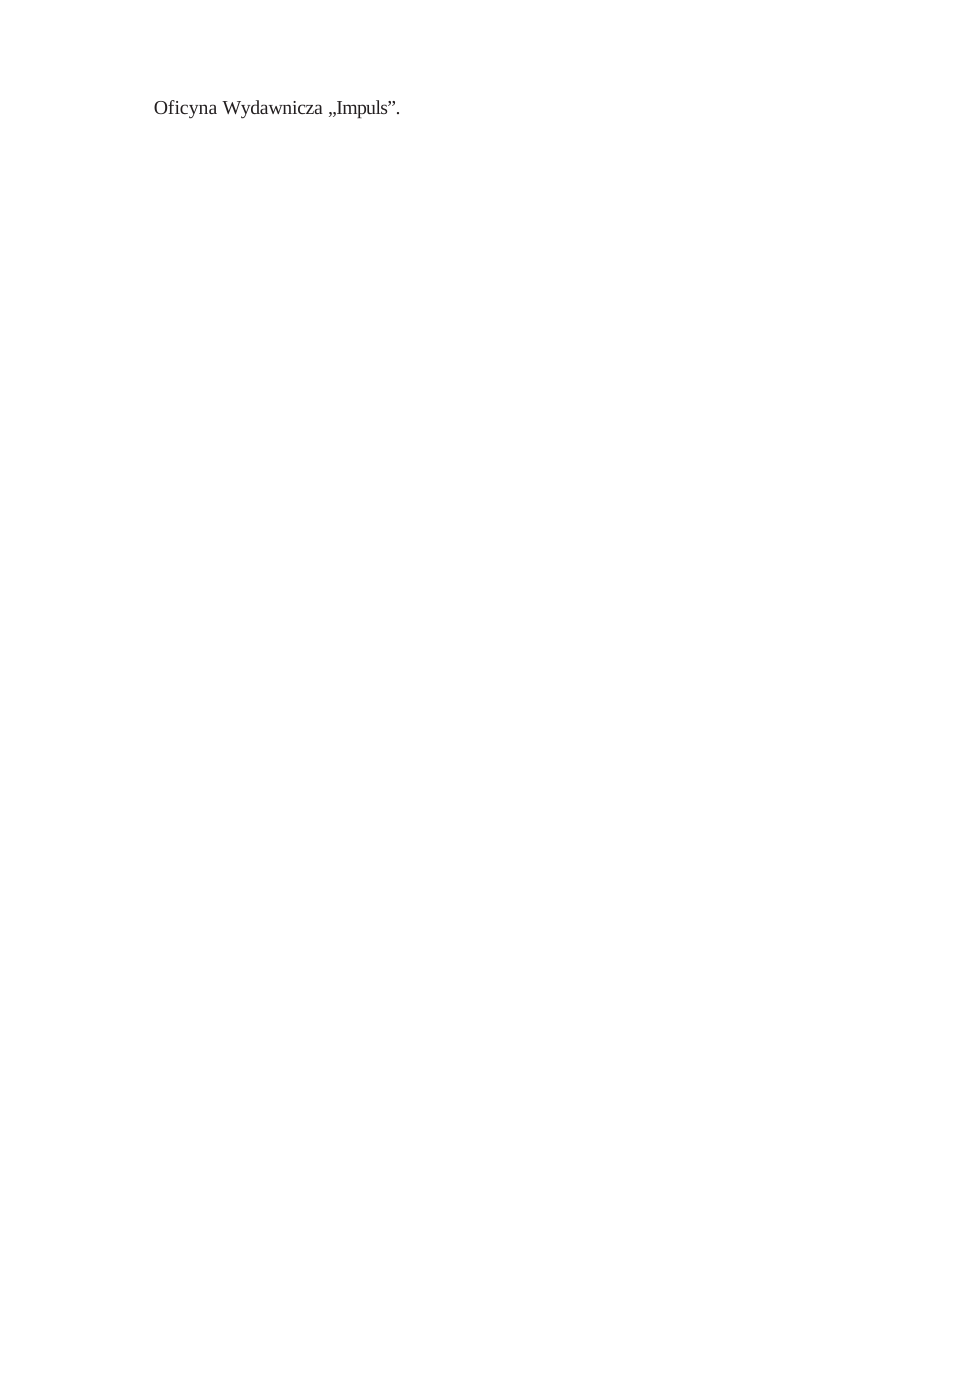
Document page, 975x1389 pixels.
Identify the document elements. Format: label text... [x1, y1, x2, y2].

text Oficyna Wydawnicza „Impuls”. [118, 96, 852, 119]
